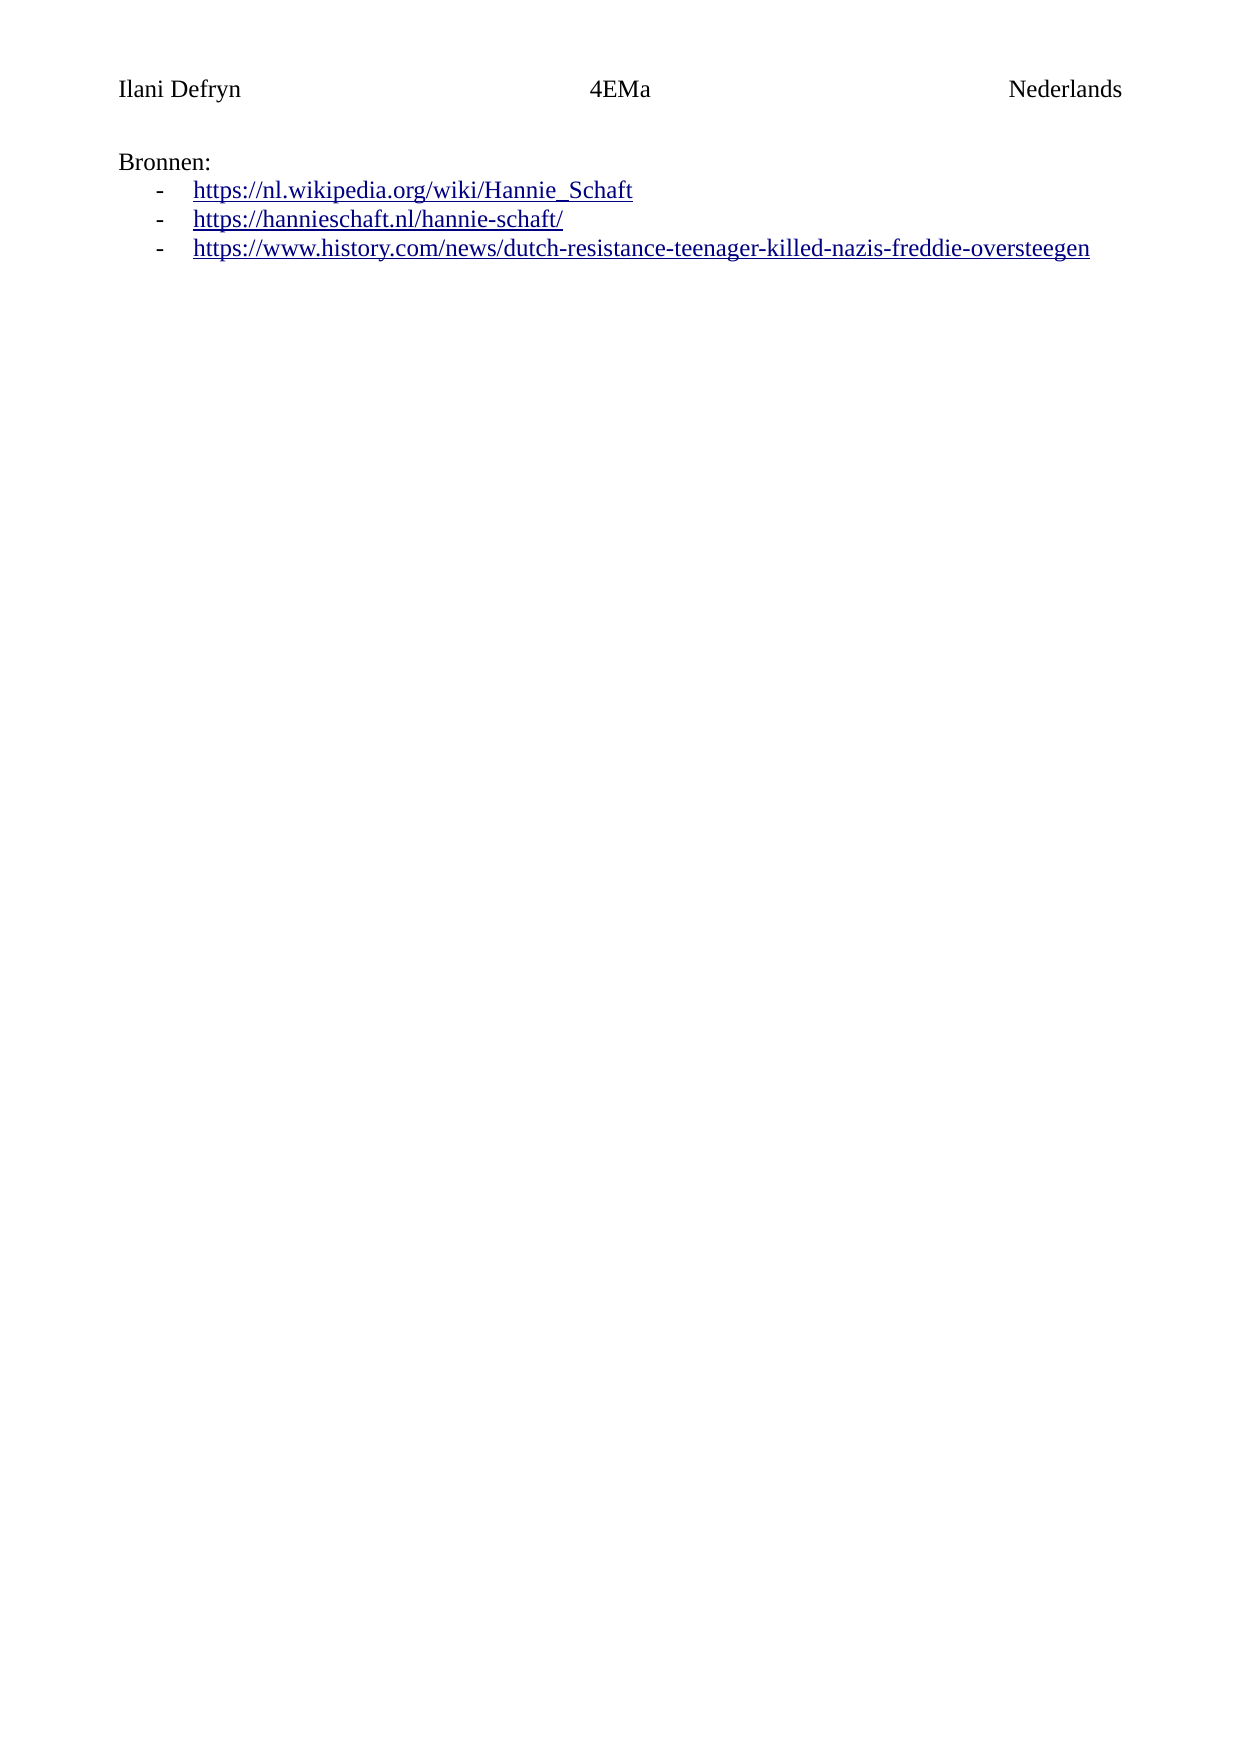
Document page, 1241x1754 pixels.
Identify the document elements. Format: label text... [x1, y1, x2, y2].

list https://www.history.com/news/dutch-resistance-teenager-killed-nazis-freddie-oversteegen [156, 233, 1122, 262]
list https://nl.wikipedia.org/wiki/Hannie_Schaft [156, 176, 1122, 204]
list https://hannieschaft.nl/hannie-schaft/ [156, 204, 1122, 233]
text Bronnen: [118, 147, 1122, 176]
